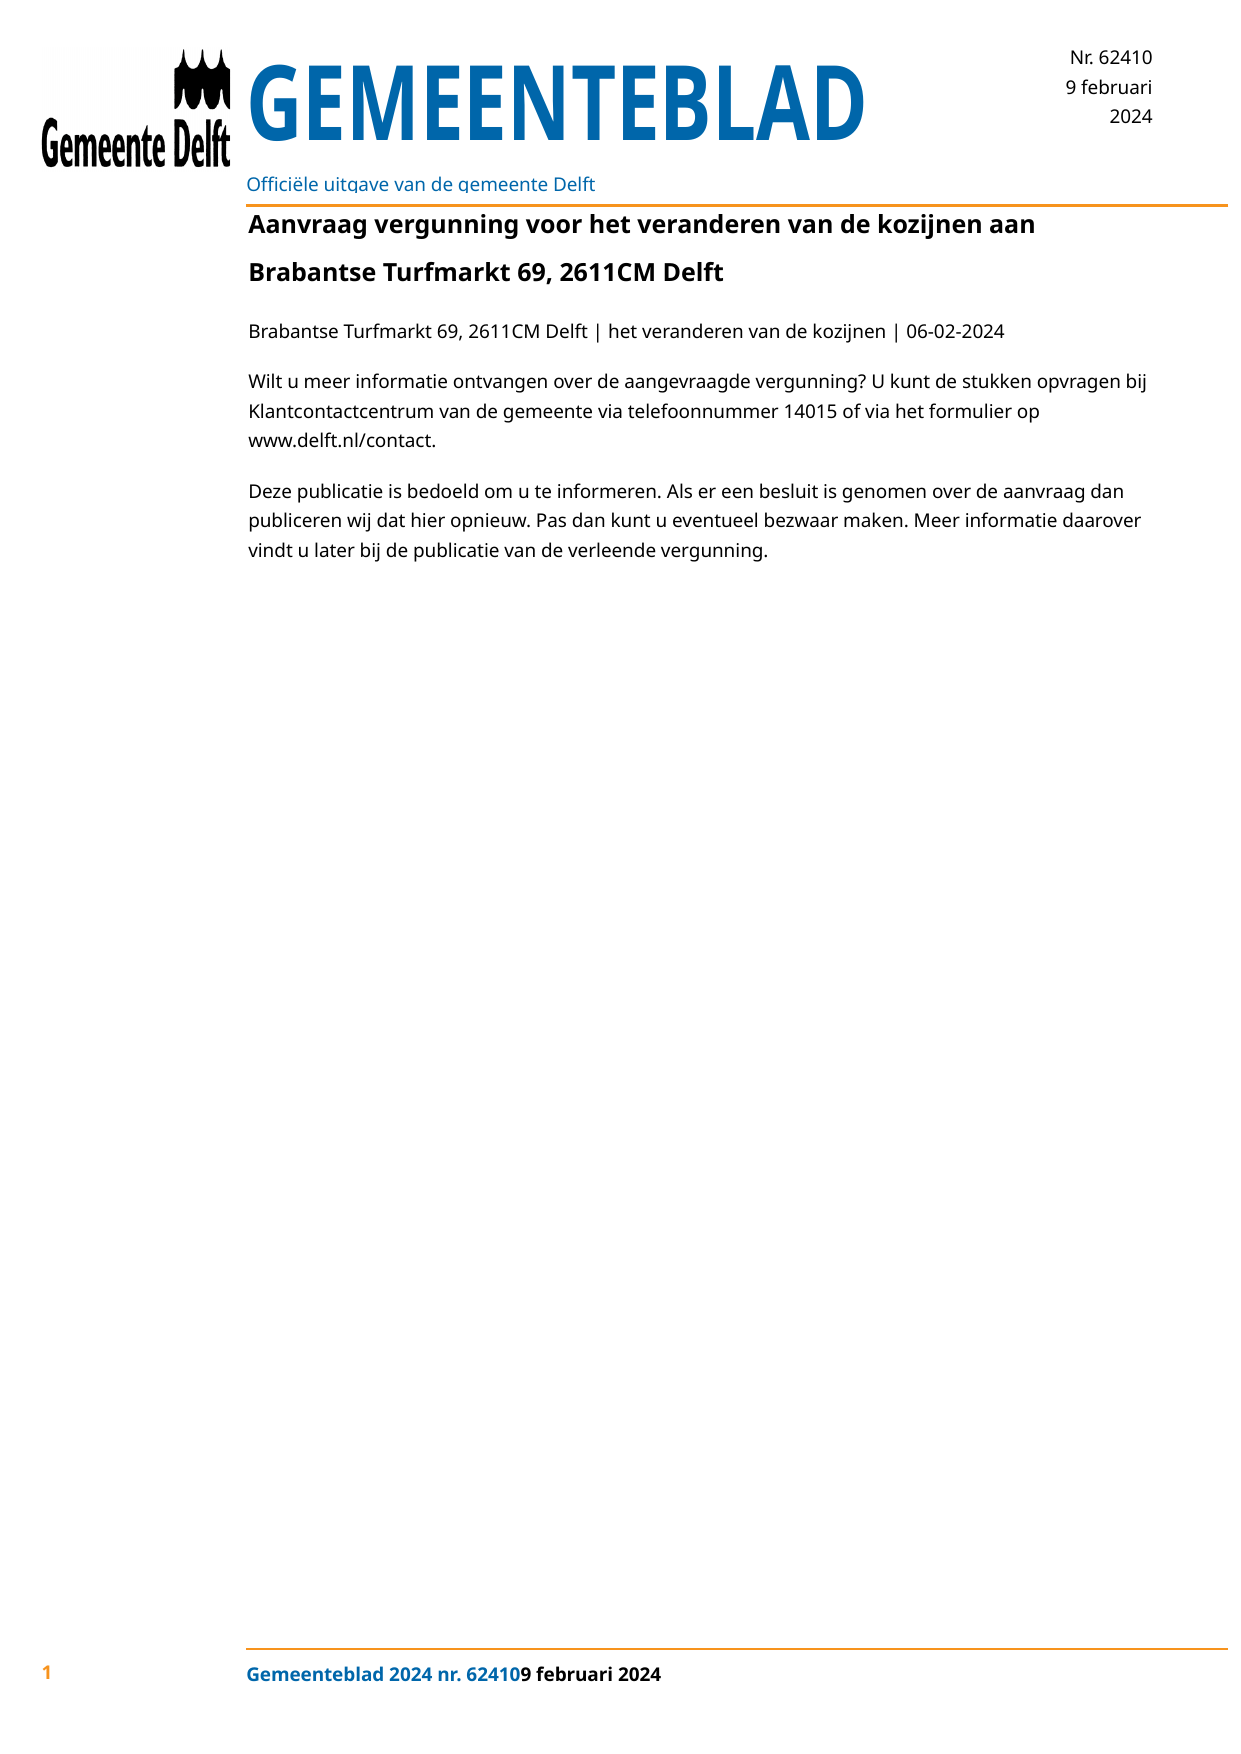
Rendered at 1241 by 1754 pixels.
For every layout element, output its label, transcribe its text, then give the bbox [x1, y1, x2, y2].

text Deze publicatie is bedoeld om u te informeren. Als er een besluit is genomen over de aanvraag dan publiceren wij dat hier opnieuw. Pas dan kunt u eventueel bezwaar maken. Meer informatie daarover vindt u later bij de publicatie van de verleende vergunning. [248, 478, 1152, 563]
text Brabantse Turfmarkt 69, 2611CM Delft | het veranderen van de kozijnen | 06-02-2024 [248, 318, 1152, 344]
picture [41, 47, 231, 172]
text Aanvraag vergunning voor het veranderen van de kozijnen aan Brabantse Turfmarkt 69, 2611CM Delft [248, 207, 1152, 288]
text Wilt u meer informatie ontvangen over de aangevraagde vergunning? U kunt de stukken opvragen bij Klantcontactcentrum van de gemeente via telefoonnummer 14015 of via het formulier op www.delft.nl/contact. [248, 368, 1152, 453]
